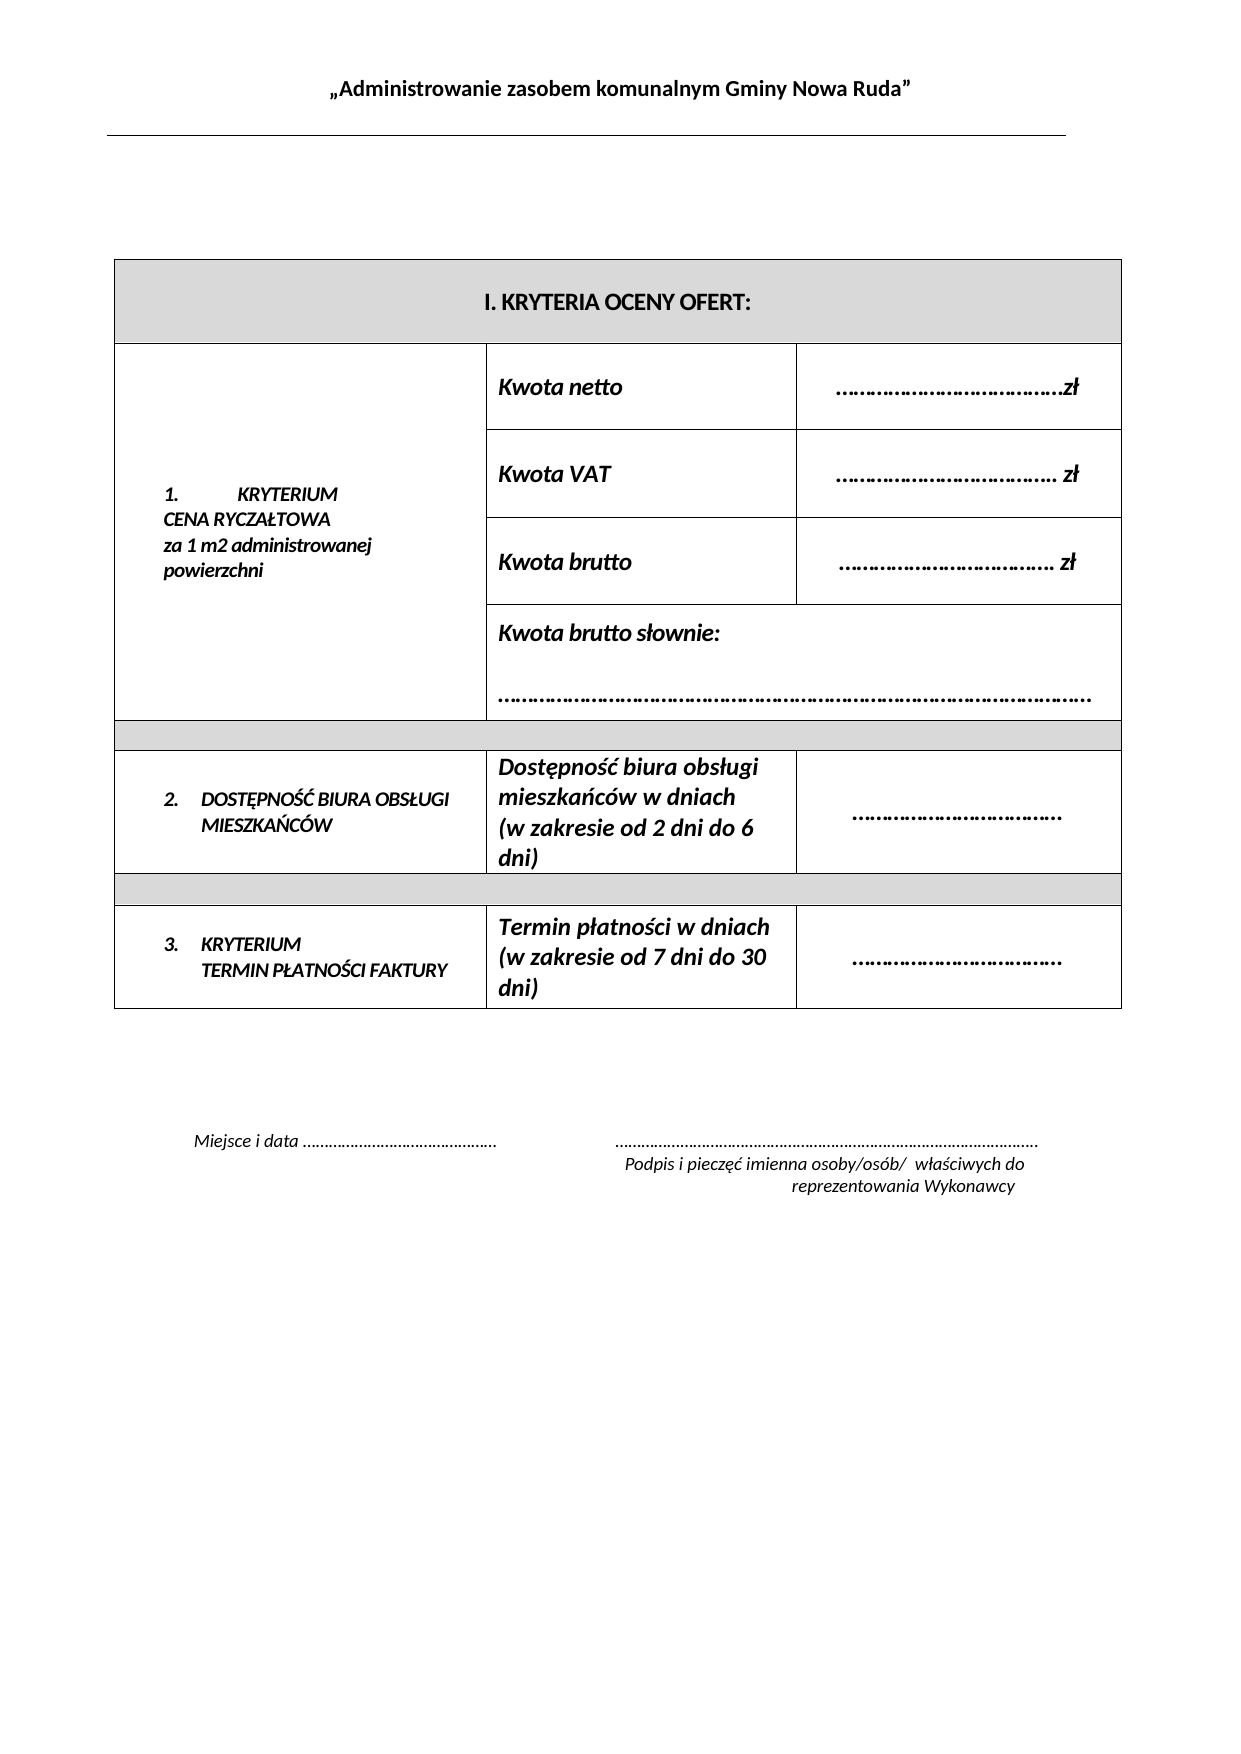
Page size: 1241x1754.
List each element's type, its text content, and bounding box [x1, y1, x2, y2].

table_cell Termin płatności w dniach (w zakresie od 7 dni do 30 dni) [487, 906, 796, 1008]
table_cell Kwota brutto [487, 518, 796, 604]
table_cell Kwota VAT [487, 430, 796, 517]
table_cell ………………………………. zł [797, 518, 1121, 604]
table_cell Kwota netto [487, 344, 796, 428]
text Podpis i pieczęć imienna osoby/osób/ właściwych do reprezentowania Wykonawcy [118, 1152, 1122, 1197]
table_cell [115, 721, 1121, 750]
table_cell Kwota brutto słownie: ………………………………………………………………………………………… [487, 605, 1121, 720]
table_cell DOSTĘPNOŚĆ BIURA OBSŁUGI MIESZKAŃCÓW [115, 751, 486, 873]
table_cell Dostępność biura obsługi mieszkańców w dniach (w zakresie od 2 dni do 6 dni) [487, 751, 796, 873]
table_cell [115, 874, 1121, 904]
text Miejsce i data ……………………………………… …………………………………………………………………………………….. [170, 1129, 1122, 1152]
table_cell KRYTERIUM TERMIN PŁATNOŚCI FAKTURY [115, 906, 486, 1008]
table_cell …………………………………zł [797, 344, 1121, 428]
table_cell ……………………………… [797, 751, 1121, 873]
table_cell ……………………………… [797, 906, 1121, 1008]
table_header I. KRYTERIA OCENY OFERT: [115, 260, 1121, 342]
table_cell ……………………………….. zł [797, 430, 1121, 517]
table_cell KRYTERIUM CENA RYCZAŁTOWA za 1 m2 administrowanej powierzchni [115, 344, 486, 720]
